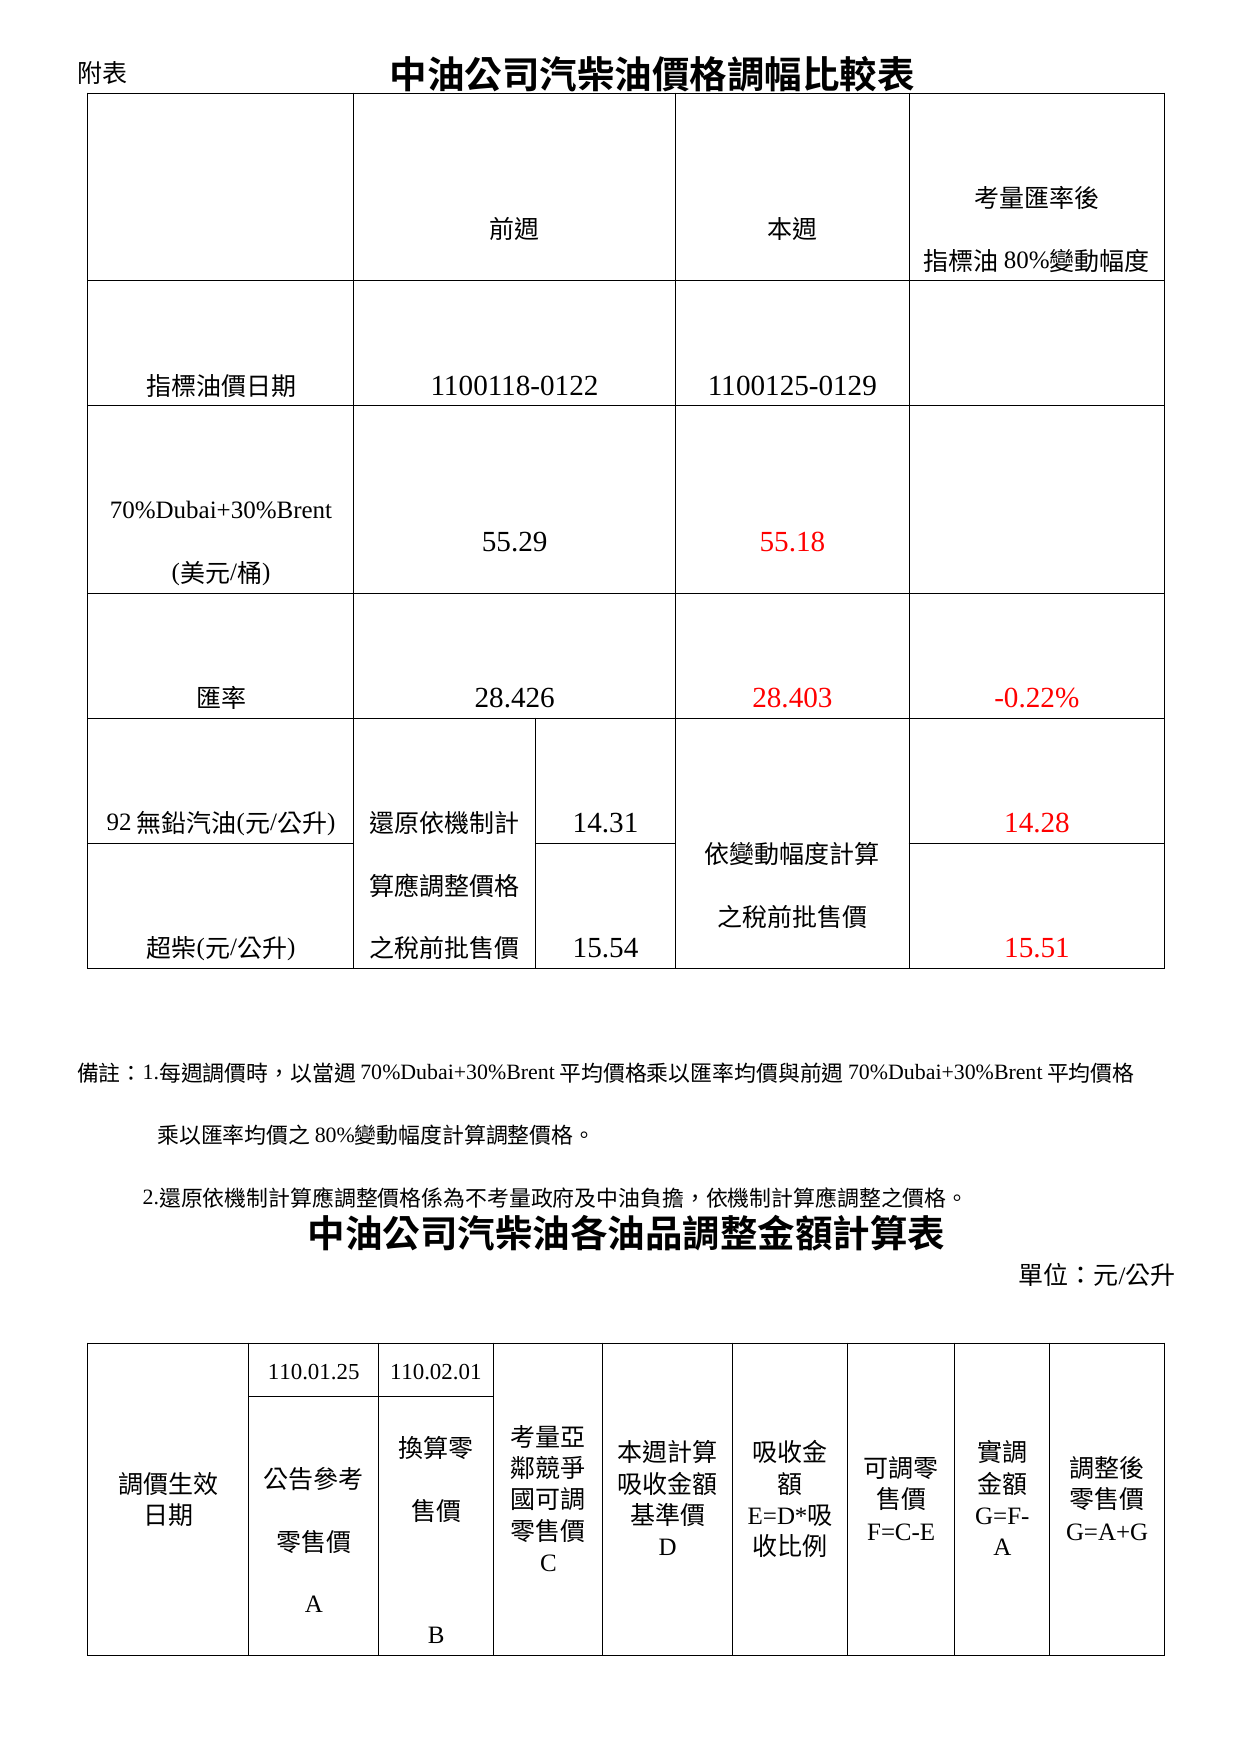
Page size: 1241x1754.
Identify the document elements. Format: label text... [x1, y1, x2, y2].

table_header 110.01.25 [249, 1344, 378, 1396]
text 2.還原依機制計算應調整價格係為不考量政府及中油負擔，依機制計算應調整之價格。 [77, 1155, 1175, 1218]
table_cell 換算零售價 B [379, 1397, 493, 1655]
table_cell 92無鉛汽油(元/公升) [88, 719, 353, 843]
table_cell 55.18 [676, 406, 909, 593]
table_header 110.02.01 [379, 1344, 493, 1396]
table_cell 公告參考零售價 A [249, 1397, 378, 1655]
table_cell [910, 406, 1164, 593]
table_cell 28.426 [354, 594, 675, 718]
table_cell 70%Dubai+30%Brent (美元/桶) [88, 406, 353, 593]
table_cell 14.31 [536, 719, 675, 843]
table_header 調整後 零售價 G=A+G [1050, 1344, 1164, 1655]
text 乘以匯率均價之80%變動幅度計算調整價格。 [157, 1093, 1175, 1155]
text 中油公司汽柴油各油品調整金額計算表 [77, 1218, 1175, 1255]
table_cell 還原依機制計算應調整價格之稅前批售價 [354, 719, 535, 968]
table_cell 1100125-0129 [676, 281, 909, 405]
table_cell 指標油價日期 [88, 281, 353, 405]
table_cell 1100118-0122 [354, 281, 675, 405]
table_header 考量亞鄰競爭國可調零售價 C [494, 1344, 602, 1655]
table_cell 55.29 [354, 406, 675, 593]
table_cell 15.54 [536, 844, 675, 968]
table_header [88, 94, 353, 280]
table_cell 匯率 [88, 594, 353, 718]
table_header 吸收金額 E=D*吸收比例 [733, 1344, 847, 1655]
table_cell 依變動幅度計算 之稅前批售價 [676, 719, 909, 968]
table_cell -0.22% [910, 594, 1164, 718]
text 單位：元/公升 [77, 1255, 1175, 1291]
table_cell 超柴(元/公升) [88, 844, 353, 968]
text 備註：1.每週調價時，以當週70%Dubai+30%Brent平均價格乘以匯率均價與前週70%Dubai+30%Brent平均價格 [77, 1030, 1175, 1093]
table_cell 14.28 [910, 719, 1164, 843]
table_header 考量匯率後 指標油80%變動幅度 [910, 94, 1164, 280]
table_header 調價生效 日期 [88, 1344, 248, 1655]
table_header 本週計算吸收金額基準價 D [603, 1344, 732, 1655]
text 附表 中油公司汽柴油價格調幅比較表 [77, 30, 1175, 93]
table_header 前週 [354, 94, 675, 280]
table_cell [910, 281, 1164, 405]
table_cell 15.51 [910, 844, 1164, 968]
table_header 本週 [676, 94, 909, 280]
table_cell 28.403 [676, 594, 909, 718]
table_header 實調 金額 G=F-A [955, 1344, 1049, 1655]
table_header 可調零售價 F=C-E [848, 1344, 954, 1655]
